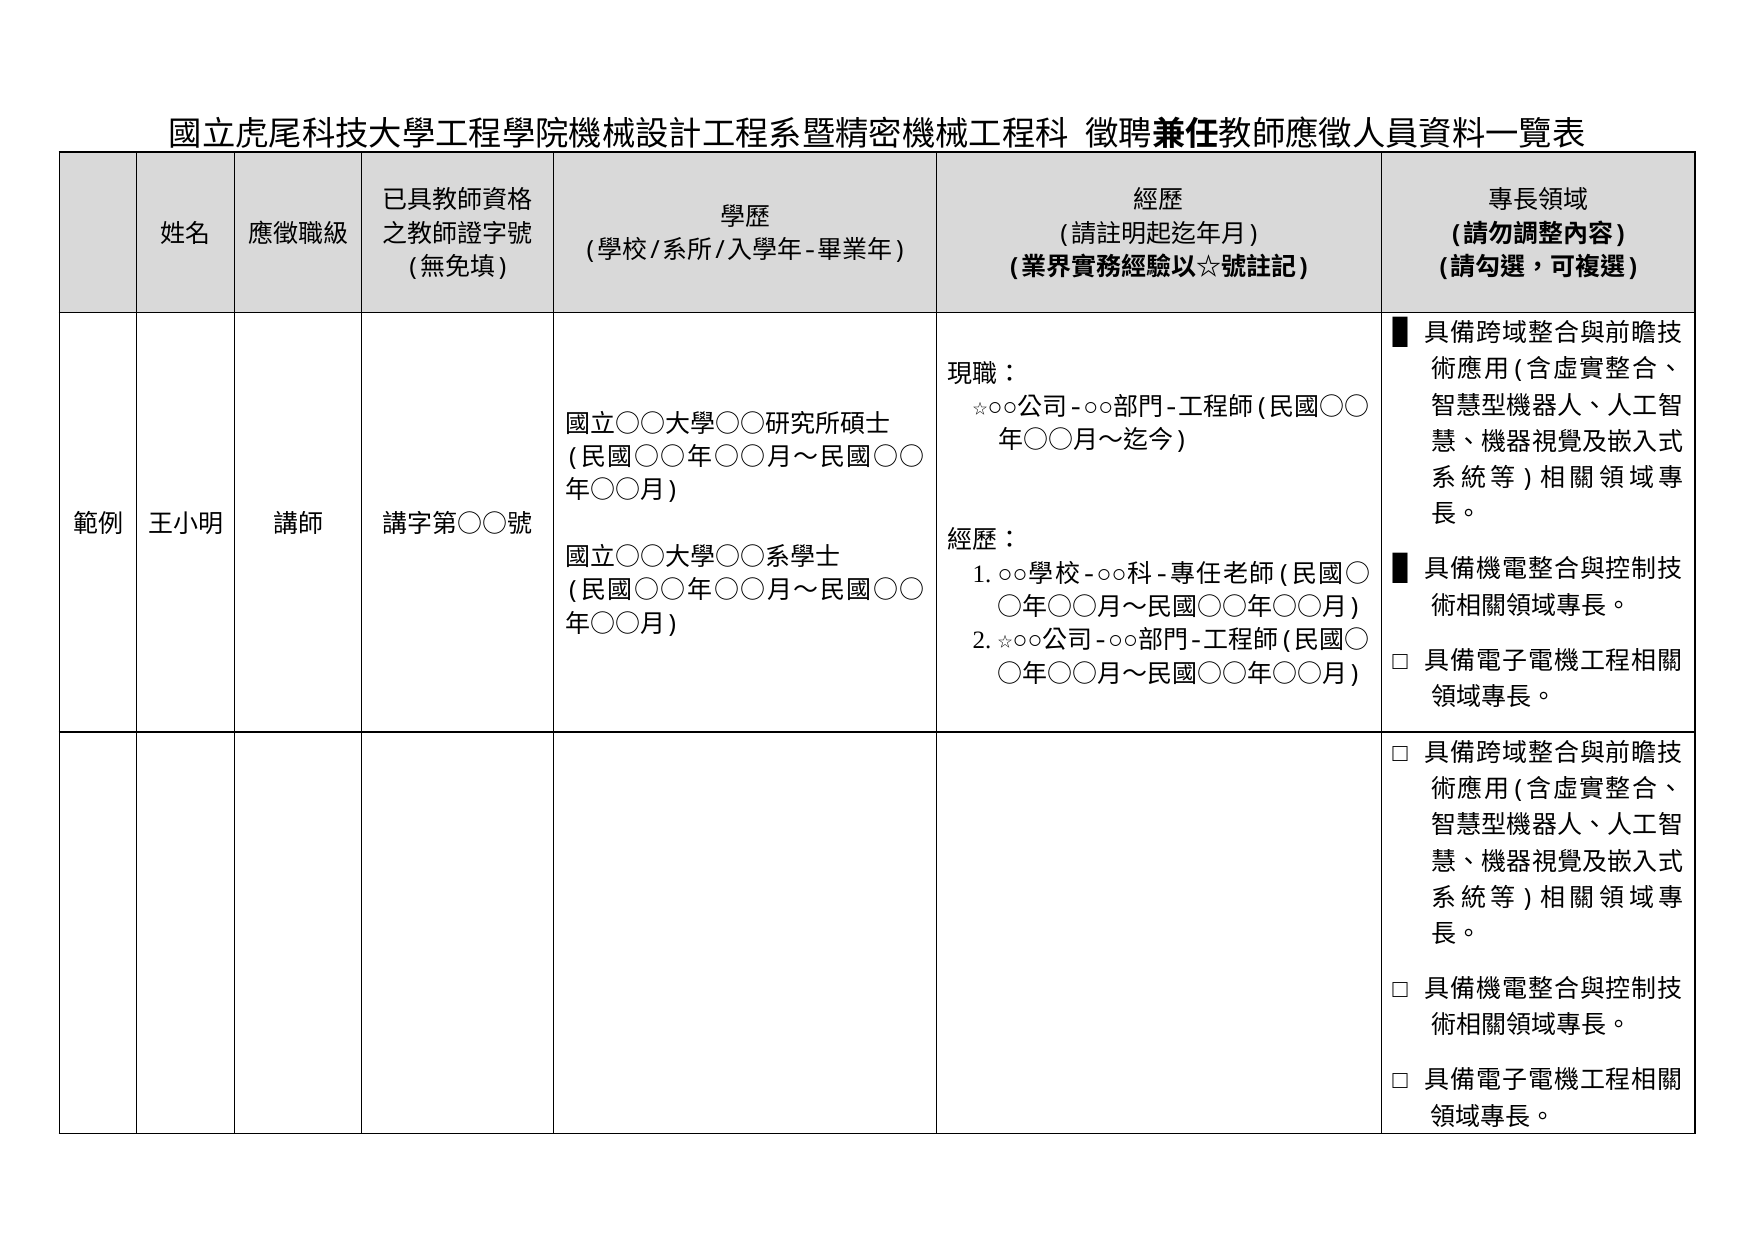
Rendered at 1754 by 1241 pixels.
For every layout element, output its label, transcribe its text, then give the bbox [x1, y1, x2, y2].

table_cell [937, 733, 1381, 1132]
table_cell [554, 733, 936, 1132]
table_cell █ 具備跨域整合與前瞻技術應用(含虛實整合、智慧型機器人、人工智慧、機器視覺及嵌入式系統等)相關領域專長。 █ 具備機電整合與控制技術相關領域專長。 □ 具備電子電機工程相關領域專長。 [1382, 313, 1694, 731]
text 國立虎尾科技大學工程學院機械設計工程系暨精密機械工程科 徵聘兼任教師應徵人員資料一覽表 [59, 89, 1695, 151]
table_cell 現職： ☆○○公司-○○部門-工程師(民國○○年○○月～迄今) 經歷： ○○學校-○○科-專任老師(民國○○年○○月～民國○○年○○月) ☆○○公司-○○部門-工程師(民國○○年○○月～民國○○年○○月) [937, 313, 1381, 731]
table_cell [137, 733, 234, 1132]
table_header 姓名 [137, 153, 234, 312]
table_header 已具教師資格之教師證字號 (無免填) [362, 153, 553, 312]
table_cell [362, 733, 553, 1132]
table_cell 範例 [60, 313, 136, 731]
table_cell 王小明 [137, 313, 234, 731]
table_header 應徵職級 [235, 153, 361, 312]
table_header 學歷 (學校/系所/入學年-畢業年) [554, 153, 936, 312]
table_header 經歷 (請註明起迄年月) (業界實務經驗以☆號註記) [937, 153, 1381, 312]
table_cell [235, 733, 361, 1132]
table_cell [60, 733, 136, 1132]
table_header [60, 153, 136, 312]
table_cell 國立○○大學○○研究所碩士 (民國○○年○○月～民國○○年○○月) 國立○○大學○○系學士 (民國○○年○○月～民國○○年○○月) [554, 313, 936, 731]
table_cell 講師 [235, 313, 361, 731]
table_cell □ 具備跨域整合與前瞻技術應用(含虛實整合、智慧型機器人、人工智慧、機器視覺及嵌入式系統等)相關領域專長。 □ 具備機電整合與控制技術相關領域專長。 □ 具備電子電機工程相關領域專長。 [1382, 733, 1694, 1132]
table_header 專長領域 (請勿調整內容) (請勾選，可複選) [1382, 153, 1694, 312]
table_cell 講字第○○號 [362, 313, 553, 731]
